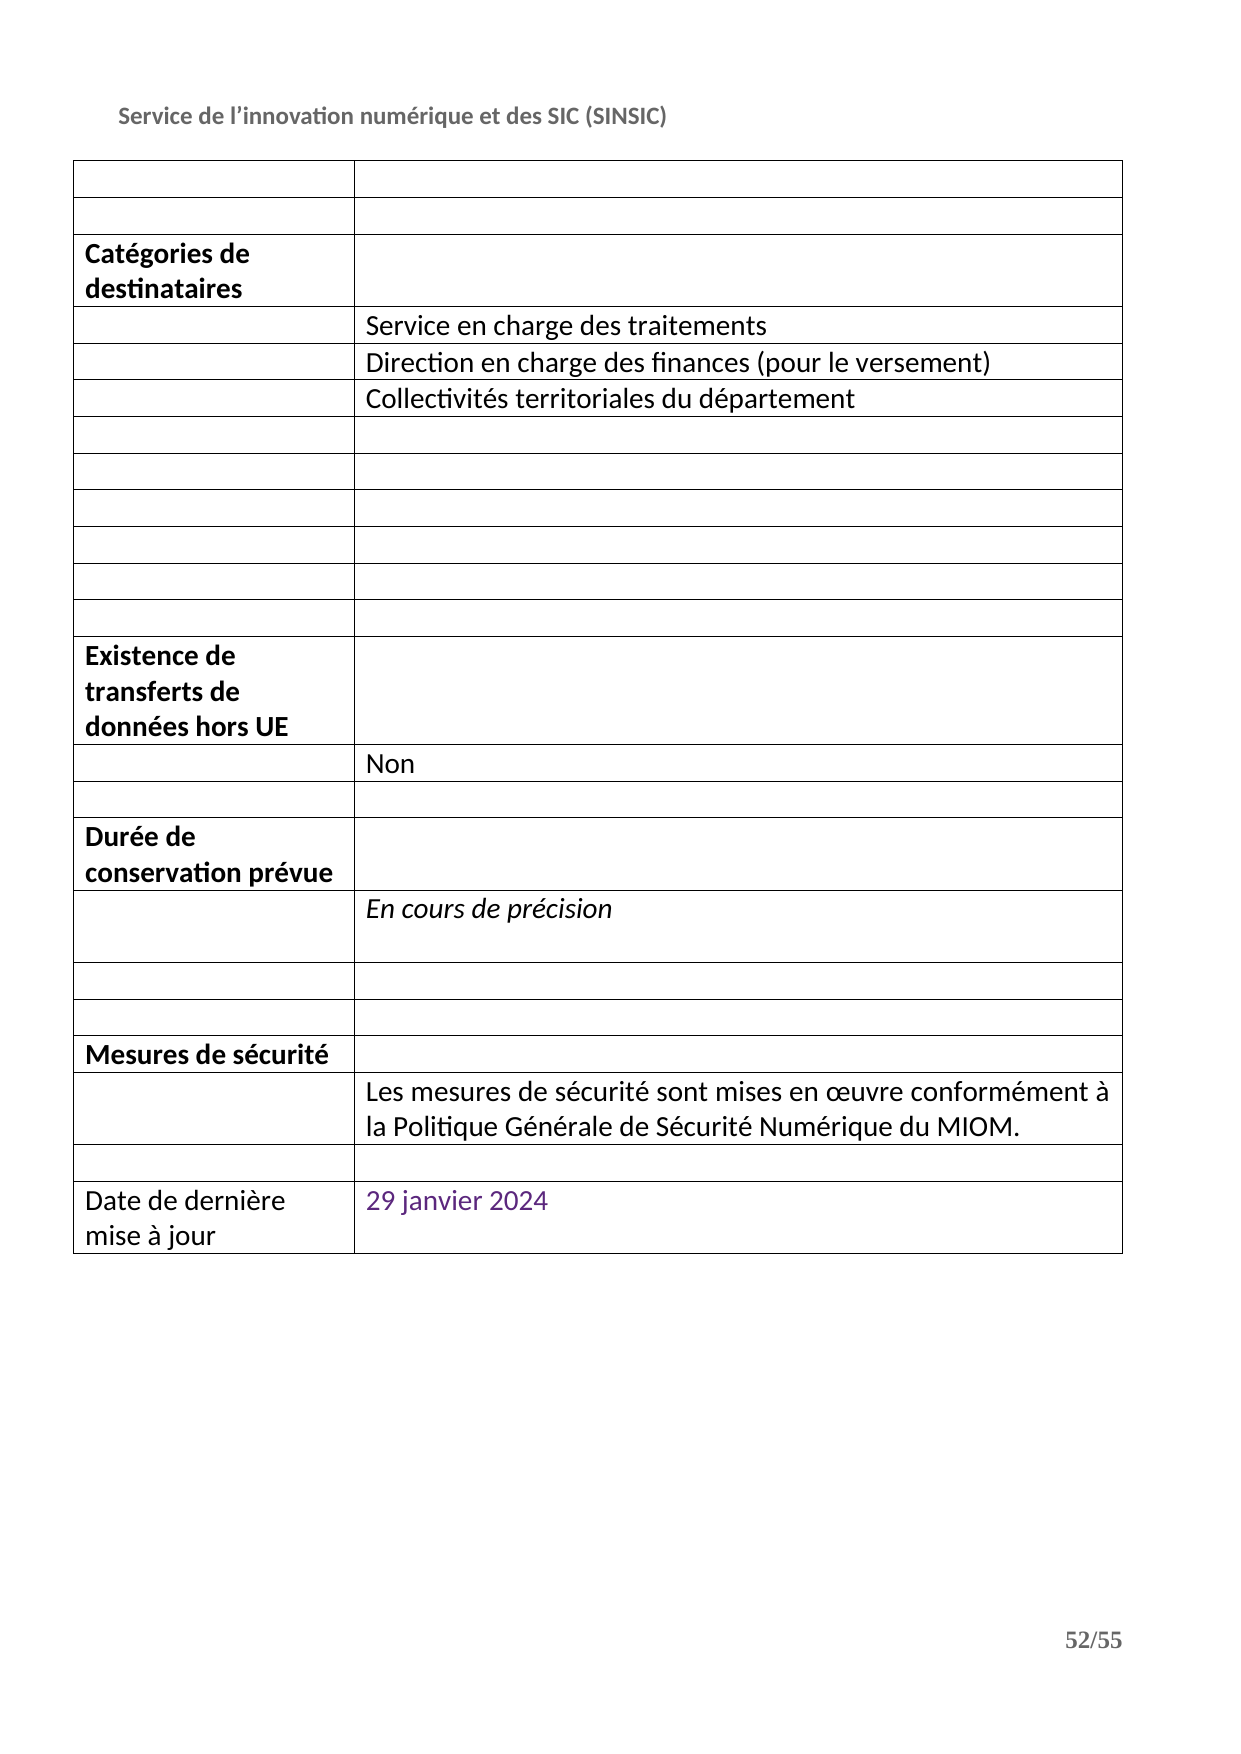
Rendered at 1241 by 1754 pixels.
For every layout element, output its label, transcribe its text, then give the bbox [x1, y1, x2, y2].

table_cell [355, 818, 1122, 889]
table_cell [74, 1073, 354, 1144]
table_cell En cours de précision [355, 891, 1122, 962]
table_cell Direction en charge des finances (pour le versement) [355, 344, 1122, 379]
table_cell Durée de conservation prévue [74, 818, 354, 889]
table_cell [355, 1145, 1122, 1181]
table_cell [355, 198, 1122, 234]
table_cell Mesures de sécurité [74, 1036, 354, 1072]
table_cell [355, 1036, 1122, 1072]
table_cell [355, 235, 1122, 306]
table_cell Non [355, 745, 1122, 781]
table_cell [74, 600, 354, 636]
table_cell [355, 564, 1122, 599]
table_cell [74, 417, 354, 453]
table_cell [74, 344, 354, 379]
table_cell [355, 417, 1122, 453]
table_cell [74, 1000, 354, 1035]
table_cell [355, 963, 1122, 998]
table_cell 29 janvier 2024 [355, 1182, 1122, 1253]
table_cell [74, 564, 354, 599]
table_cell Collectivités territoriales du département [355, 380, 1122, 416]
table_cell [74, 454, 354, 489]
table_cell [355, 454, 1122, 489]
table_cell [74, 198, 354, 234]
table_cell [74, 490, 354, 526]
table_cell [74, 745, 354, 781]
table_cell [74, 527, 354, 563]
table_cell [74, 1145, 354, 1181]
table_cell [355, 527, 1122, 563]
table_cell [74, 380, 354, 416]
table_cell [355, 1000, 1122, 1035]
table_cell [74, 963, 354, 998]
table_cell [355, 637, 1122, 744]
table_cell [74, 891, 354, 962]
table_cell [355, 600, 1122, 636]
table_cell Date de dernière mise à jour [74, 1182, 354, 1253]
table_cell [355, 490, 1122, 526]
table_cell [74, 307, 354, 343]
table_cell Catégories de destinataires [74, 235, 354, 306]
table_cell [355, 782, 1122, 817]
table_cell [74, 782, 354, 817]
table_cell Service en charge des traitements [355, 307, 1122, 343]
table_cell [74, 161, 354, 197]
table_cell Existence de transferts de données hors UE [74, 637, 354, 744]
table_cell [355, 161, 1122, 197]
table_cell Les mesures de sécurité sont mises en œuvre conformément à la Politique Générale de Sécurité Numérique du MIOM. [355, 1073, 1122, 1144]
